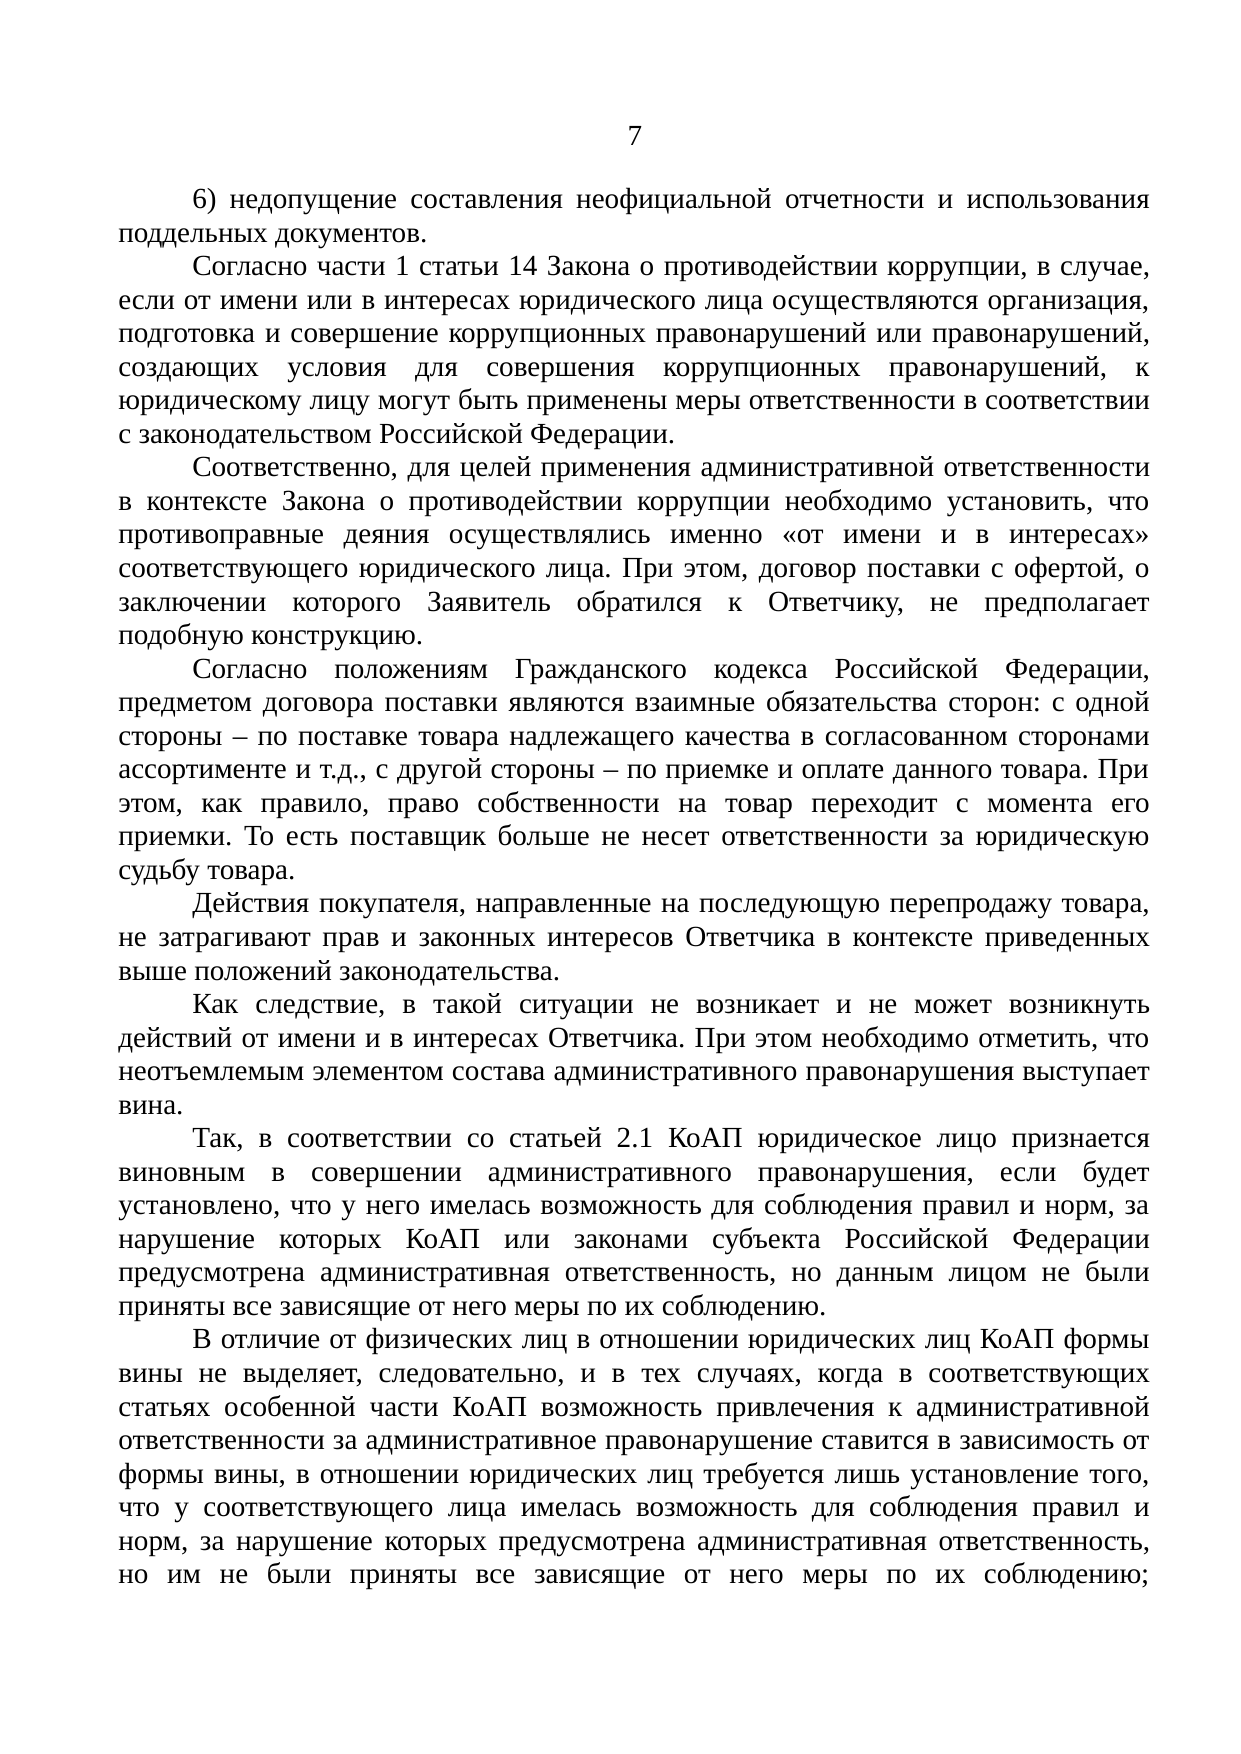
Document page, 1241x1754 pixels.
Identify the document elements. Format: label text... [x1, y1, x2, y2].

text Согласно положениям Гражданского кодекса Российской Федерации, предметом договора поставки являются взаимные обязательства сторон: с одной стороны – по поставке товара надлежащего качества в согласованном сторонами ассортименте и т.д., с другой стороны – по приемке и оплате данного товара. При этом, как правило, право собственности на товар переходит с момента его приемки. То есть поставщик больше не несет ответственности за юридическую судьбу товара. [118, 651, 1151, 886]
text Согласно части 1 статьи 14 Закона о противодействии коррупции, в случае, если от имени или в интересах юридического лица осуществляются организация, подготовка и совершение коррупционных правонарушений или правонарушений, создающих условия для совершения коррупционных правонарушений, к юридическому лицу могут быть применены меры ответственности в соответствии с законодательством Российской Федерации. [118, 248, 1151, 449]
text Действия покупателя, направленные на последующую перепродажу товара, не затрагивают прав и законных интересов Ответчика в контексте приведенных выше положений законодательства. [118, 886, 1151, 986]
text 6) недопущение составления неофициальной отчетности и использования поддельных документов. [118, 181, 1151, 248]
text В отличие от физических лиц в отношении юридических лиц КоАП формы вины не выделяет, следовательно, и в тех случаях, когда в соответствующих статьях особенной части КоАП возможность привлечения к административной ответственности за административное правонарушение ставится в зависимость от формы вины, в отношении юридических лиц требуется лишь установление того, что у соответствующего лица имелась возможность для соблюдения правил и норм, за нарушение которых предусмотрена административная ответственность, но им не были приняты все зависящие от него меры по их соблюдению; [118, 1322, 1151, 1590]
text Так, в соответствии со статьей 2.1 КоАП юридическое лицо признается виновным в совершении административного правонарушения, если будет установлено, что у него имелась возможность для соблюдения правил и норм, за нарушение которых КоАП или законами субъекта Российской Федерации предусмотрена административная ответственность, но данным лицом не были приняты все зависящие от него меры по их соблюдению. [118, 1120, 1151, 1322]
text Как следствие, в такой ситуации не возникает и не может возникнуть действий от имени и в интересах Ответчика. При этом необходимо отметить, что неотъемлемым элементом состава административного правонарушения выступает вина. [118, 986, 1151, 1120]
text Соответственно, для целей применения административной ответственности в контексте Закона о противодействии коррупции необходимо установить, что противоправные деяния осуществлялись именно «от имени и в интересах» соответствующего юридического лица. При этом, договор поставки с офертой, о заключении которого Заявитель обратился к Ответчику, не предполагает подобную конструкцию. [118, 449, 1151, 651]
